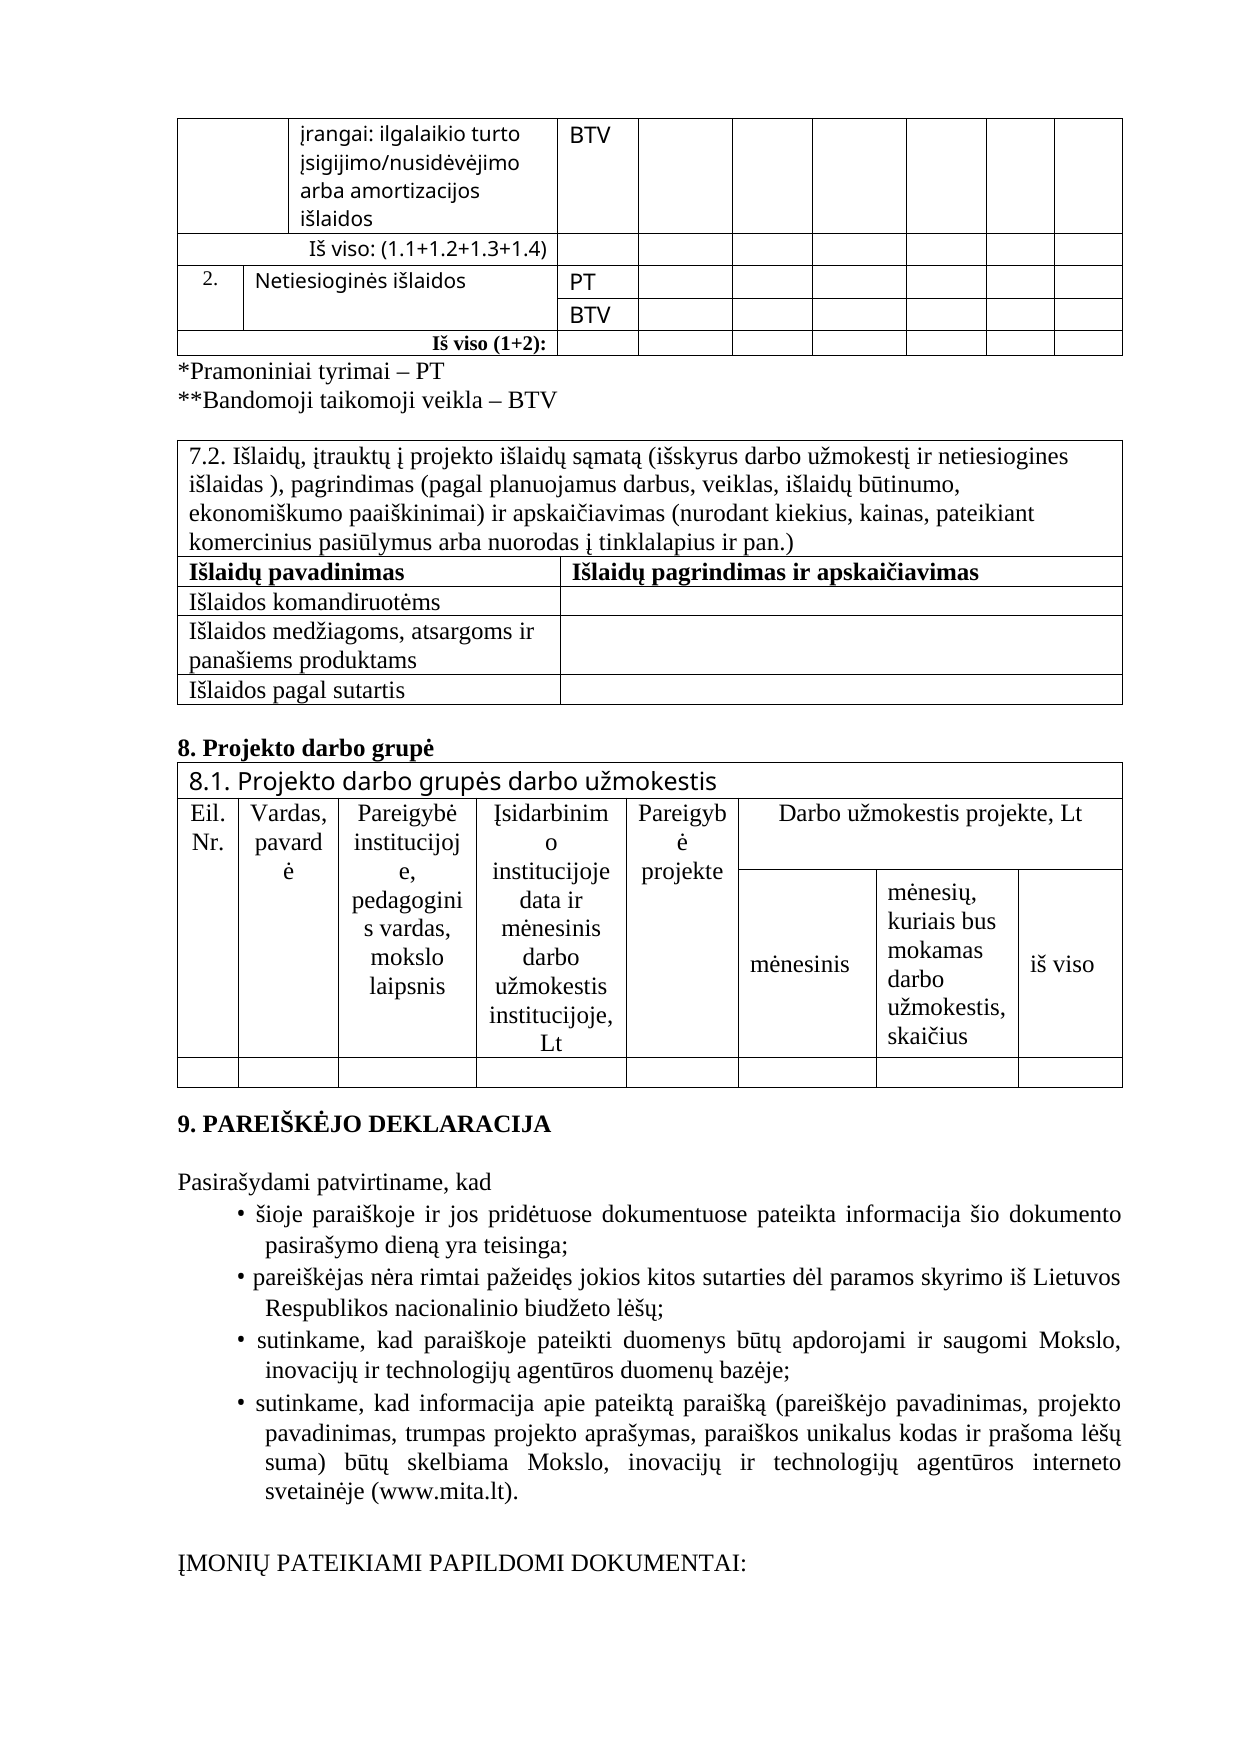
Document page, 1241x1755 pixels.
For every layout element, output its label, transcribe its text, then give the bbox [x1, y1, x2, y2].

table_cell [813, 234, 906, 265]
text **Bandomoji taikomoji veikla – BTV [177, 385, 1122, 413]
text 8. Projekto darbo grupė [177, 733, 1115, 762]
table_cell [558, 234, 638, 265]
table_cell [733, 331, 812, 355]
table_cell mėnesių, kuriais bus mokamas darbo užmokestis, skaičius [877, 870, 1018, 1057]
table_cell [813, 266, 906, 297]
table_cell [1055, 119, 1122, 233]
table_cell [561, 675, 1122, 704]
table_cell PT [558, 266, 638, 297]
table_cell [1019, 1058, 1122, 1087]
table_cell Eil. Nr. [178, 799, 238, 1057]
table_cell [733, 119, 812, 233]
table_cell [1055, 266, 1122, 297]
table_cell Darbo užmokestis projekte, Lt [739, 799, 1122, 869]
table_cell [987, 299, 1054, 330]
table_header 8.1. Projekto darbo grupės darbo užmokestis [178, 763, 1122, 797]
text • pareiškėjas nėra rimtai pažeidęs jokios kitos sutarties dėl paramos skyrimo iš Lietuvos Respublikos nacionalinio biudžeto lėšų; [236, 1259, 1122, 1321]
table_cell BTV [558, 299, 638, 330]
table_cell Įsidarbinimo institucijoje data ir mėnesinis darbo užmokestis institucijoje, Lt [477, 799, 626, 1057]
table_cell 2. [178, 266, 243, 330]
text *Pramoniniai tyrimai – PT [177, 356, 1122, 385]
table_cell [639, 234, 732, 265]
table_cell [178, 119, 288, 233]
table_cell [639, 331, 732, 355]
table_cell Išlaidos medžiagoms, atsargoms ir panašiems produktams [178, 616, 560, 674]
table_cell Išlaidų pavadinimas [178, 557, 560, 586]
table_cell [477, 1058, 626, 1087]
table_cell [877, 1058, 1018, 1087]
table_cell [907, 119, 986, 233]
text • sutinkame, kad paraiškoje pateikti duomenys būtų apdorojami ir saugomi Mokslo, inovacijų ir technologijų agentūros duomenų bazėje; [236, 1321, 1122, 1384]
table_cell [813, 119, 906, 233]
table_cell [733, 299, 812, 330]
table_cell Iš viso: (1.1+1.2+1.3+1.4) [178, 234, 557, 265]
table_cell Netiesioginės išlaidos [244, 266, 557, 330]
table_cell įrangai: ilgalaikio turto įsigijimo/nusidėvėjimo arba amortizacijos išlaidos [289, 119, 557, 233]
table_cell Išlaidos pagal sutartis [178, 675, 560, 704]
table_cell [561, 616, 1122, 674]
table_cell [907, 331, 986, 355]
table_cell [813, 299, 906, 330]
table_cell [1055, 234, 1122, 265]
text • sutinkame, kad informacija apie pateiktą paraišką (pareiškėjo pavadinimas, projekto pavadinimas, trumpas projekto aprašymas, paraiškos unikalus kodas ir prašoma lėšų suma) būtų skelbiama Mokslo, inovacijų ir technologijų agentūros interneto svetainėje (www.mita.lt). [236, 1384, 1122, 1504]
text ĮMONIŲ PATEIKIAMI PAPILDOMI DOKUMENTAI: [177, 1548, 1122, 1576]
table_cell [813, 331, 906, 355]
table_cell [639, 119, 732, 233]
table_cell [239, 1058, 338, 1087]
table_cell Vardas, pavardė [239, 799, 338, 1057]
table_cell [987, 331, 1054, 355]
table_cell [639, 299, 732, 330]
table_cell Išlaidų pagrindimas ir apskaičiavimas [561, 557, 1122, 586]
table_cell [639, 266, 732, 297]
table_cell [739, 1058, 876, 1087]
text • šioje paraiškoje ir jos pridėtuose dokumentuose pateikta informacija šio dokumento pasirašymo dieną yra teisinga; [236, 1196, 1122, 1259]
text Pasirašydami patvirtiname, kad [177, 1167, 1102, 1196]
table_cell [561, 587, 1122, 615]
table_cell [907, 234, 986, 265]
table_cell [339, 1058, 476, 1087]
table_cell [907, 299, 986, 330]
text 9. Pareiškėjo deklaracija [177, 1109, 1102, 1138]
table_cell [987, 234, 1054, 265]
table_cell BTV [558, 119, 638, 233]
table_cell [733, 234, 812, 265]
table_cell Pareigybė projekte [627, 799, 738, 1057]
table_cell [627, 1058, 738, 1087]
table_header 7.2. Išlaidų, įtrauktų į projekto išlaidų sąmatą (išskyrus darbo užmokestį ir netiesiogines išlaidas ), pagrindimas (pagal planuojamus darbus, veiklas, išlaidų būtinumo, ekonomiškumo paaiškinimai) ir apskaičiavimas (nurodant kiekius, kainas, pateikiant komercinius pasiūlymus arba nuorodas į tinklalapius ir pan.) [178, 441, 1122, 556]
table_cell Pareigybė institucijoje, pedagoginis vardas, mokslo laipsnis [339, 799, 476, 1057]
table_cell [733, 266, 812, 297]
table_cell iš viso [1019, 870, 1122, 1057]
table_cell Iš viso (1+2): [178, 331, 557, 355]
table_cell Išlaidos komandiruotėms [178, 587, 560, 615]
table_cell [987, 266, 1054, 297]
table_cell [1055, 299, 1122, 330]
table_cell [987, 119, 1054, 233]
table_cell [1055, 331, 1122, 355]
table_cell [907, 266, 986, 297]
table_cell [178, 1058, 238, 1087]
table_cell mėnesinis [739, 870, 876, 1057]
table_cell [558, 331, 638, 355]
